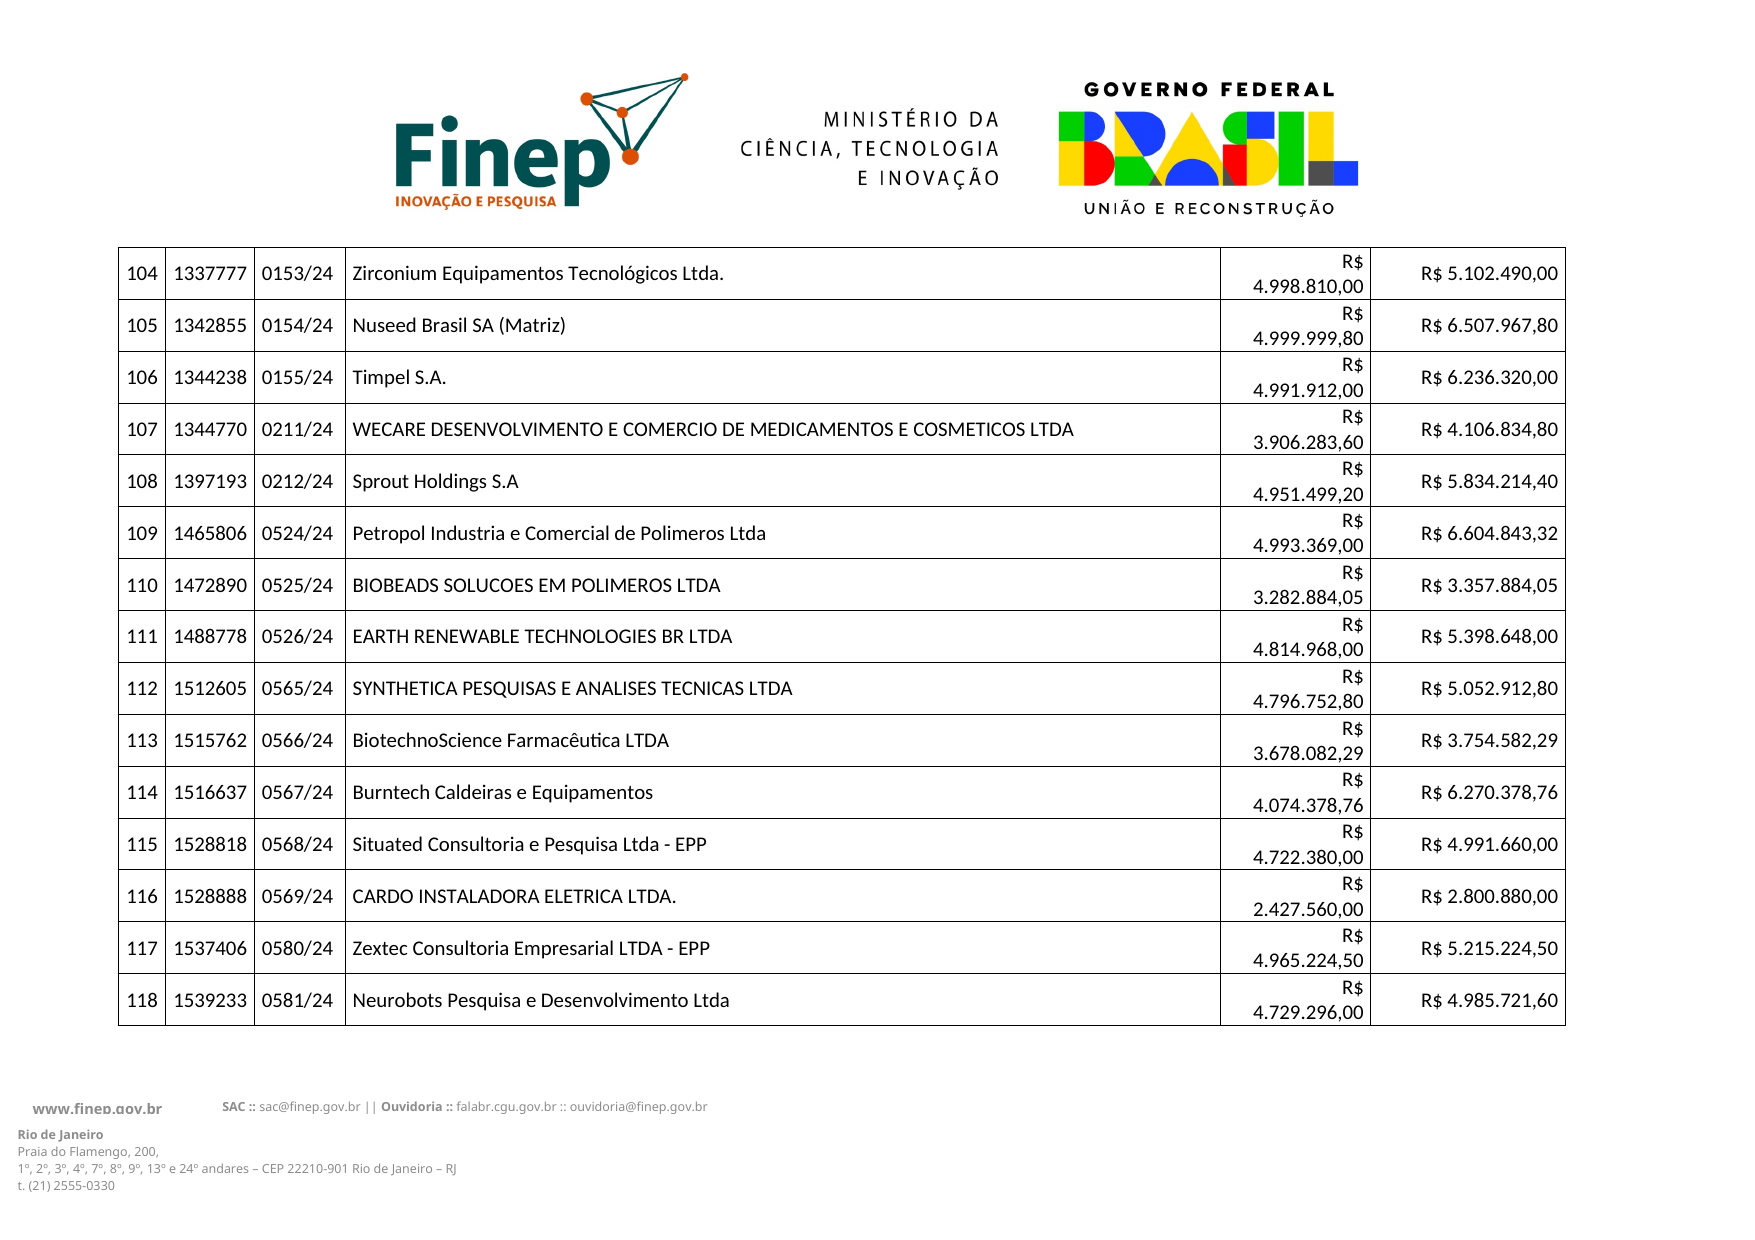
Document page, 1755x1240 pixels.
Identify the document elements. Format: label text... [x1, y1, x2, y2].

table_cell 0580/24 [255, 922, 345, 973]
table_cell BiotechnoScience Farmacêutica LTDA [346, 715, 1220, 766]
table_cell 1528818 [166, 819, 254, 869]
table_cell 1342855 [166, 300, 254, 351]
table_cell Situated Consultoria e Pesquisa Ltda - EPP [346, 819, 1220, 869]
table_cell R$ 4.998.810,00 [1221, 248, 1370, 299]
table_cell R$ 2.427.560,00 [1221, 870, 1370, 921]
table_cell Nuseed Brasil SA (Matriz) [346, 300, 1220, 351]
table_cell R$ 4.729.296,00 [1221, 974, 1370, 1025]
table_cell 1488778 [166, 611, 254, 662]
table_cell R$ 6.270.378,76 [1371, 767, 1565, 817]
table_cell 0581/24 [255, 974, 345, 1025]
table_cell 109 [119, 507, 165, 558]
table_cell 0154/24 [255, 300, 345, 351]
table_cell Sprout Holdings S.A [346, 455, 1220, 506]
table_cell R$ 3.754.582,29 [1371, 715, 1565, 766]
table_cell 1516637 [166, 767, 254, 817]
table_cell Timpel S.A. [346, 352, 1220, 402]
table_cell Petropol Industria e Comercial de Polimeros Ltda [346, 507, 1220, 558]
table_cell 0526/24 [255, 611, 345, 662]
table_cell Zextec Consultoria Empresarial LTDA - EPP [346, 922, 1220, 973]
table_cell 108 [119, 455, 165, 506]
table_cell 0567/24 [255, 767, 345, 817]
table_cell 0568/24 [255, 819, 345, 869]
table_cell R$ 4.993.369,00 [1221, 507, 1370, 558]
table_cell 1528888 [166, 870, 254, 921]
table_cell EARTH RENEWABLE TECHNOLOGIES BR LTDA [346, 611, 1220, 662]
table_cell 1344770 [166, 404, 254, 454]
table_cell 1337777 [166, 248, 254, 299]
table_cell 113 [119, 715, 165, 766]
table_cell 106 [119, 352, 165, 402]
table_cell CARDO INSTALADORA ELETRICA LTDA. [346, 870, 1220, 921]
table_cell 118 [119, 974, 165, 1025]
table_cell 107 [119, 404, 165, 454]
table_cell 0566/24 [255, 715, 345, 766]
table_cell R$ 4.991.912,00 [1221, 352, 1370, 402]
table_cell 104 [119, 248, 165, 299]
table_cell 1465806 [166, 507, 254, 558]
table_cell 1512605 [166, 663, 254, 714]
table_cell 114 [119, 767, 165, 817]
table_cell 112 [119, 663, 165, 714]
table_cell R$ 5.398.648,00 [1371, 611, 1565, 662]
table_cell BIOBEADS SOLUCOES EM POLIMEROS LTDA [346, 559, 1220, 610]
table_cell R$ 3.678.082,29 [1221, 715, 1370, 766]
table_cell R$ 4.985.721,60 [1371, 974, 1565, 1025]
table_cell 116 [119, 870, 165, 921]
table_cell Burntech Caldeiras e Equipamentos [346, 767, 1220, 817]
table_cell 111 [119, 611, 165, 662]
table_cell R$ 4.106.834,80 [1371, 404, 1565, 454]
table_cell 105 [119, 300, 165, 351]
table_cell R$ 5.102.490,00 [1371, 248, 1565, 299]
table_cell 1344238 [166, 352, 254, 402]
table_cell R$ 6.604.843,32 [1371, 507, 1565, 558]
table_cell 117 [119, 922, 165, 973]
table_cell SYNTHETICA PESQUISAS E ANALISES TECNICAS LTDA [346, 663, 1220, 714]
table_cell R$ 6.236.320,00 [1371, 352, 1565, 402]
table_cell R$ 2.800.880,00 [1371, 870, 1565, 921]
table_cell R$ 4.074.378,76 [1221, 767, 1370, 817]
table_cell R$ 5.215.224,50 [1371, 922, 1565, 973]
table_cell 110 [119, 559, 165, 610]
table_cell R$ 6.507.967,80 [1371, 300, 1565, 351]
table_cell Zirconium Equipamentos Tecnológicos Ltda. [346, 248, 1220, 299]
table_cell 0524/24 [255, 507, 345, 558]
table_cell R$ 4.999.999,80 [1221, 300, 1370, 351]
table_cell R$ 3.282.884,05 [1221, 559, 1370, 610]
table_cell R$ 4.951.499,20 [1221, 455, 1370, 506]
table_cell R$ 4.722.380,00 [1221, 819, 1370, 869]
table_cell WECARE DESENVOLVIMENTO E COMERCIO DE MEDICAMENTOS E COSMETICOS LTDA [346, 404, 1220, 454]
table_cell R$ 4.814.968,00 [1221, 611, 1370, 662]
table_cell R$ 4.796.752,80 [1221, 663, 1370, 714]
table_cell 0525/24 [255, 559, 345, 610]
table_cell 0212/24 [255, 455, 345, 506]
table_cell R$ 5.834.214,40 [1371, 455, 1565, 506]
table_cell 0153/24 [255, 248, 345, 299]
table_cell R$ 5.052.912,80 [1371, 663, 1565, 714]
table_cell R$ 4.965.224,50 [1221, 922, 1370, 973]
table_cell 0565/24 [255, 663, 345, 714]
table_cell 0211/24 [255, 404, 345, 454]
table_cell 115 [119, 819, 165, 869]
table_cell R$ 3.906.283,60 [1221, 404, 1370, 454]
table_cell 0155/24 [255, 352, 345, 402]
table_cell Neurobots Pesquisa e Desenvolvimento Ltda [346, 974, 1220, 1025]
table_cell 1397193 [166, 455, 254, 506]
table_cell R$ 4.991.660,00 [1371, 819, 1565, 869]
table_cell 1515762 [166, 715, 254, 766]
table_cell 1472890 [166, 559, 254, 610]
table_cell 1539233 [166, 974, 254, 1025]
table_cell 1537406 [166, 922, 254, 973]
table_cell 0569/24 [255, 870, 345, 921]
table_cell R$ 3.357.884,05 [1371, 559, 1565, 610]
